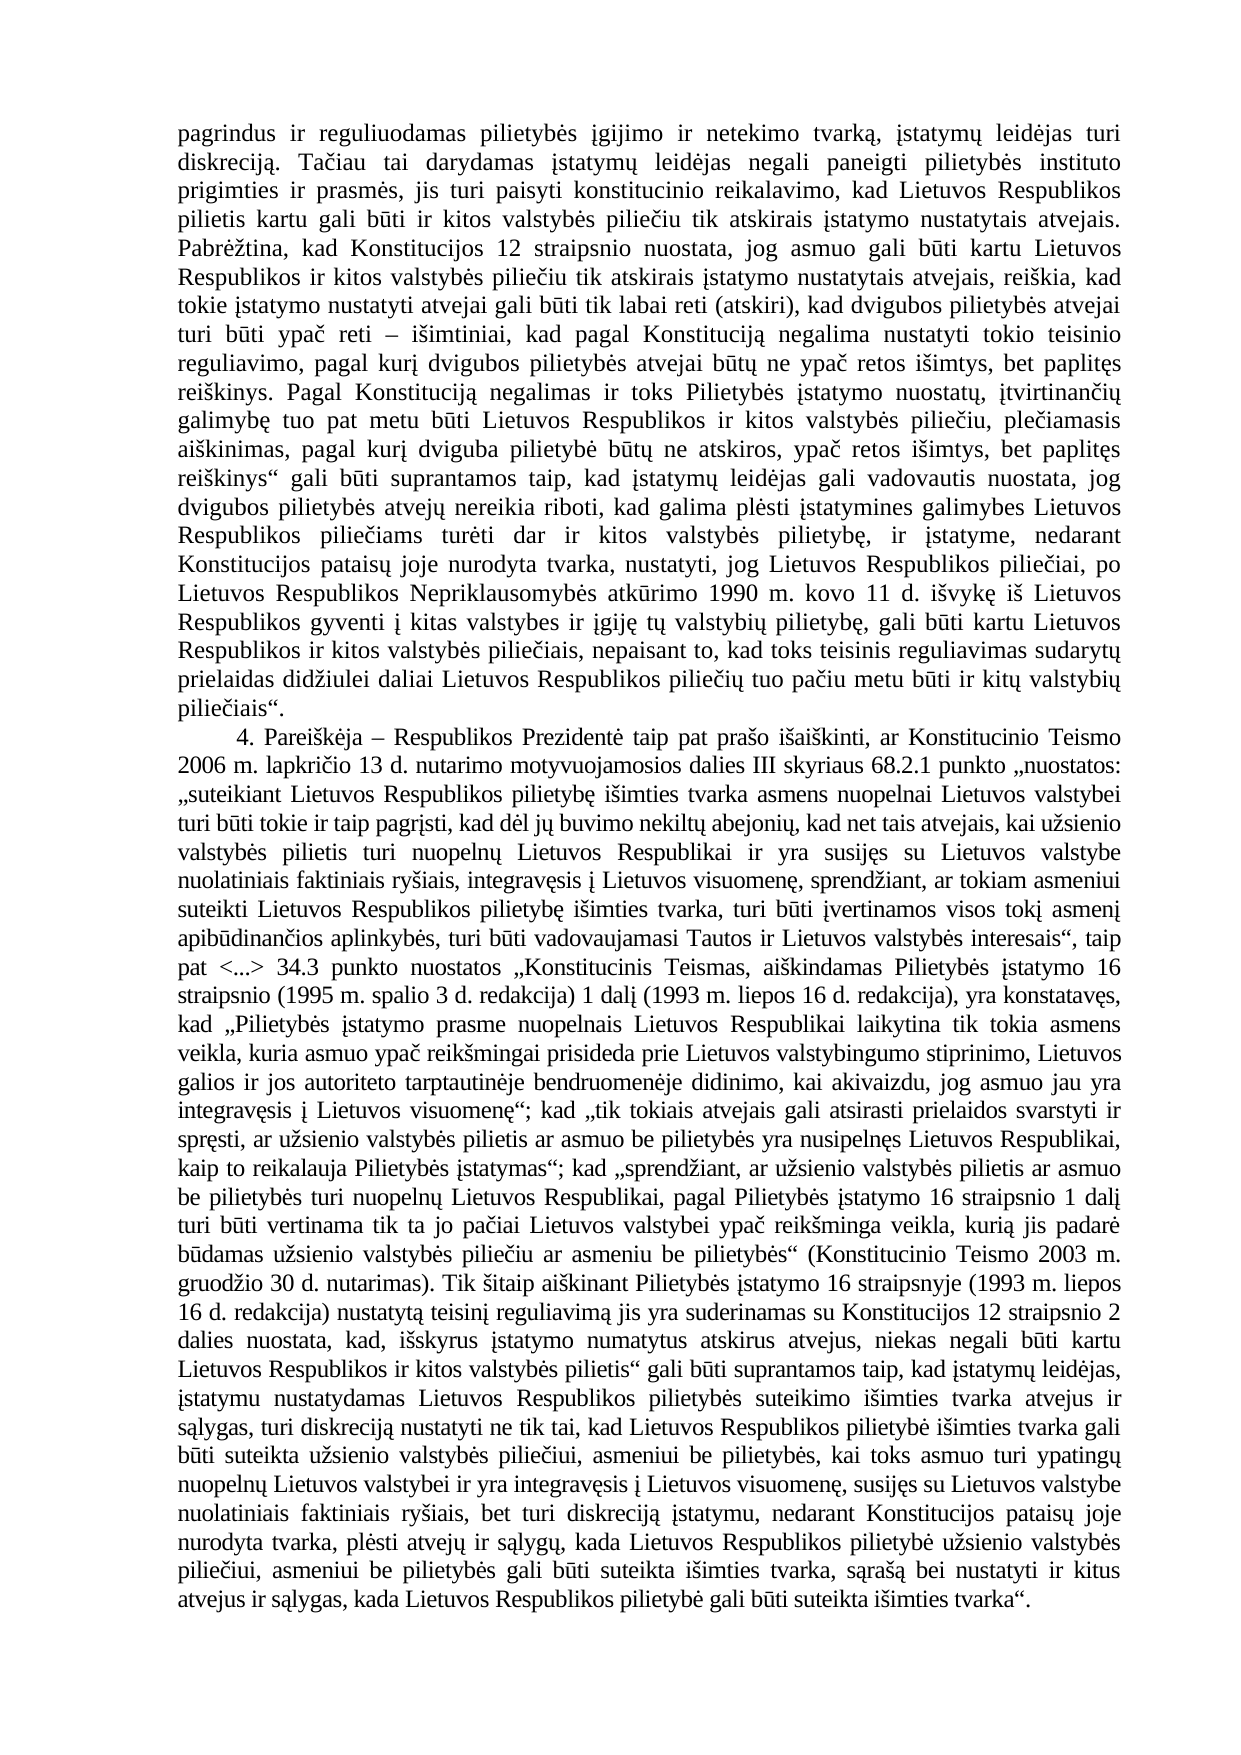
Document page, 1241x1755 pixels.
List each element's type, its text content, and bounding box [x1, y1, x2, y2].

text 4. Pareiškėja – Respublikos Prezidentė taip pat prašo išaiškinti, ar Konstitucinio Teismo 2006 m. lapkričio 13 d. nutarimo motyvuojamosios dalies III skyriaus 68.2.1 punkto „nuostatos: „suteikiant Lietuvos Respublikos pilietybę išimties tvarka asmens nuopelnai Lietuvos valstybei turi būti tokie ir taip pagrįsti, kad dėl jų buvimo nekiltų abejonių, kad net tais atvejais, kai užsienio valstybės pilietis turi nuopelnų Lietuvos Respublikai ir yra susijęs su Lietuvos valstybe nuolatiniais faktiniais ryšiais, integravęsis į Lietuvos visuomenę, sprendžiant, ar tokiam asmeniui suteikti Lietuvos Respublikos pilietybę išimties tvarka, turi būti įvertinamos visos tokį asmenį apibūdinančios aplinkybės, turi būti vadovaujamasi Tautos ir Lietuvos valstybės interesais“, taip pat <...> 34.3 punkto nuostatos „Konstitucinis Teismas, aiškindamas Pilietybės įstatymo 16 straipsnio (1995 m. spalio 3 d. redakcija) 1 dalį (1993 m. liepos 16 d. redakcija), yra konstatavęs, kad „Pilietybės įstatymo prasme nuopelnais Lietuvos Respublikai laikytina tik tokia asmens veikla, kuria asmuo ypač reikšmingai prisideda prie Lietuvos valstybingumo stiprinimo, Lietuvos galios ir jos autoriteto tarptautinėje bendruomenėje didinimo, kai akivaizdu, jog asmuo jau yra integravęsis į Lietuvos visuomenę“; kad „tik tokiais atvejais gali atsirasti prielaidos svarstyti ir spręsti, ar užsienio valstybės pilietis ar asmuo be pilietybės yra nusipelnęs Lietuvos Respublikai, kaip to reikalauja Pilietybės įstatymas“; kad „sprendžiant, ar užsienio valstybės pilietis ar asmuo be pilietybės turi nuopelnų Lietuvos Respublikai, pagal Pilietybės įstatymo 16 straipsnio 1 dalį turi būti vertinama tik ta jo pačiai Lietuvos valstybei ypač reikšminga veikla, kurią jis padarė būdamas užsienio valstybės piliečiu ar asmeniu be pilietybės“ (Konstitucinio Teismo 2003 m. gruodžio 30 d. nutarimas). Tik šitaip aiškinant Pilietybės įstatymo 16 straipsnyje (1993 m. liepos 16 d. redakcija) nustatytą teisinį reguliavimą jis yra suderinamas su Konstitucijos 12 straipsnio 2 dalies nuostata, kad, išskyrus įstatymo numatytus atskirus atvejus, niekas negali būti kartu Lietuvos Respublikos ir kitos valstybės pilietis“ gali būti suprantamos taip, kad įstatymų leidėjas, įstatymu nustatydamas Lietuvos Respublikos pilietybės suteikimo išimties tvarka atvejus ir sąlygas, turi diskreciją nustatyti ne tik tai, kad Lietuvos Respublikos pilietybė išimties tvarka gali būti suteikta užsienio valstybės piliečiui, asmeniui be pilietybės, kai toks asmuo turi ypatingų nuopelnų Lietuvos valstybei ir yra integravęsis į Lietuvos visuomenę, susijęs su Lietuvos valstybe nuolatiniais faktiniais ryšiais, bet turi diskreciją įstatymu, nedarant Konstitucijos pataisų joje nurodyta tvarka, plėsti atvejų ir sąlygų, kada Lietuvos Respublikos pilietybė užsienio valstybės piliečiui, asmeniui be pilietybės gali būti suteikta išimties tvarka, sąrašą bei nustatyti ir kitus atvejus ir sąlygas, kada Lietuvos Respublikos pilietybė gali būti suteikta išimties tvarka“. [177, 722, 1122, 1613]
text pagrindus ir reguliuodamas pilietybės įgijimo ir netekimo tvarką, įstatymų leidėjas turi diskreciją. Tačiau tai darydamas įstatymų leidėjas negali paneigti pilietybės instituto prigimties ir prasmės, jis turi paisyti konstitucinio reikalavimo, kad Lietuvos Respublikos pilietis kartu gali būti ir kitos valstybės piliečiu tik atskirais įstatymo nustatytais atvejais. Pabrėžtina, kad Konstitucijos 12 straipsnio nuostata, jog asmuo gali būti kartu Lietuvos Respublikos ir kitos valstybės piliečiu tik atskirais įstatymo nustatytais atvejais, reiškia, kad tokie įstatymo nustatyti atvejai gali būti tik labai reti (atskiri), kad dvigubos pilietybės atvejai turi būti ypač reti – išimtiniai, kad pagal Konstituciją negalima nustatyti tokio teisinio reguliavimo, pagal kurį dvigubos pilietybės atvejai būtų ne ypač retos išimtys, bet paplitęs reiškinys. Pagal Konstituciją negalimas ir toks Pilietybės įstatymo nuostatų, įtvirtinančių galimybę tuo pat metu būti Lietuvos Respublikos ir kitos valstybės piliečiu, plečiamasis aiškinimas, pagal kurį dviguba pilietybė būtų ne atskiros, ypač retos išimtys, bet paplitęs reiškinys“ gali būti suprantamos taip, kad įstatymų leidėjas gali vadovautis nuostata, jog dvigubos pilietybės atvejų nereikia riboti, kad galima plėsti įstatymines galimybes Lietuvos Respublikos piliečiams turėti dar ir kitos valstybės pilietybę, ir įstatyme, nedarant Konstitucijos pataisų joje nurodyta tvarka, nustatyti, jog Lietuvos Respublikos piliečiai, po Lietuvos Respublikos Nepriklausomybės atkūrimo 1990 m. kovo 11 d. išvykę iš Lietuvos Respublikos gyventi į kitas valstybes ir įgiję tų valstybių pilietybę, gali būti kartu Lietuvos Respublikos ir kitos valstybės piliečiais, nepaisant to, kad toks teisinis reguliavimas sudarytų prielaidas didžiulei daliai Lietuvos Respublikos piliečių tuo pačiu metu būti ir kitų valstybių piliečiais“. [177, 118, 1122, 722]
